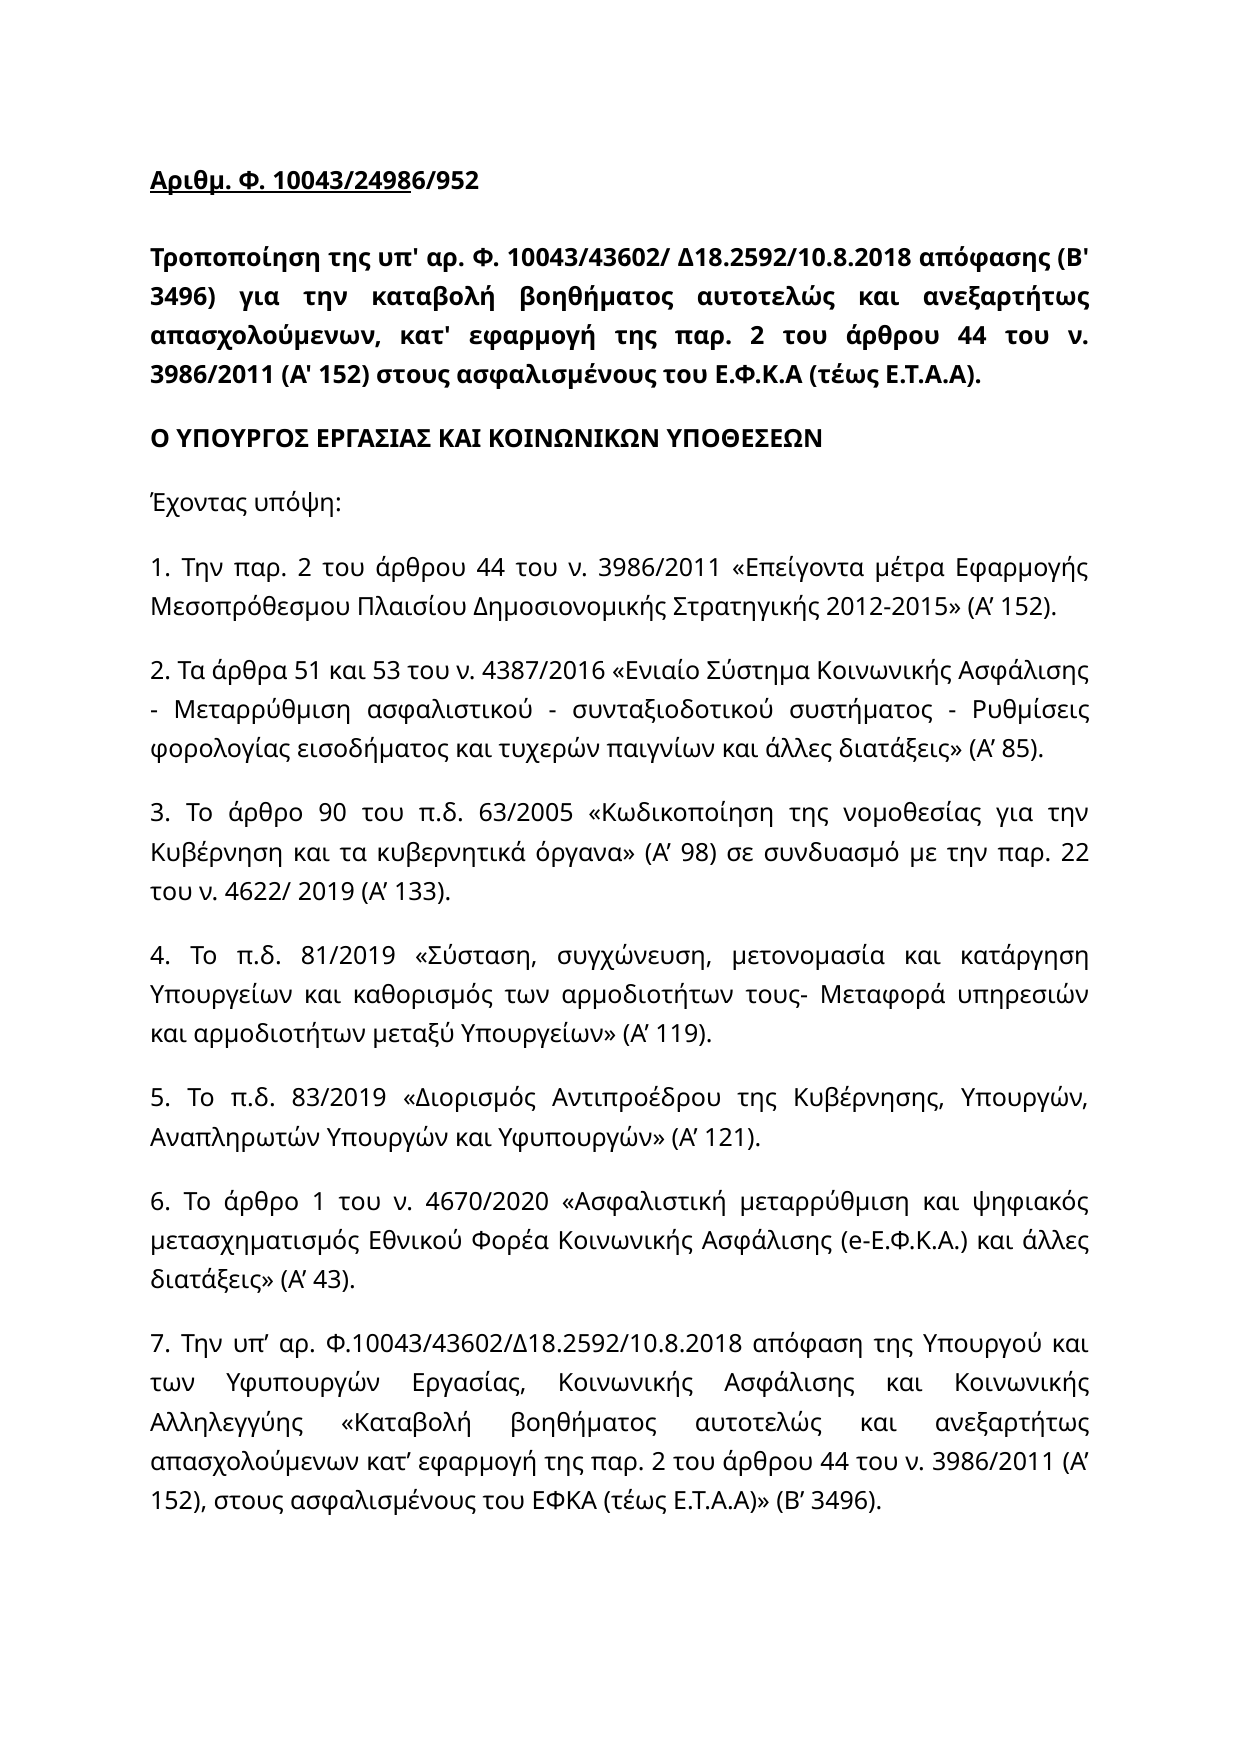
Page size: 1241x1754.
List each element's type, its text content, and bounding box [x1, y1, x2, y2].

text 6. Το άρθρο 1 του ν. 4670/2020 «Ασφαλιστική μεταρρύθμιση και ψηφιακός μετασχηματισμός Εθνικού Φορέα Κοινωνικής Ασφάλισης (e-Ε.Φ.Κ.Α.) και άλλες διατάξεις» (Α’ 43). [150, 1183, 1090, 1296]
text 2. Τα άρθρα 51 και 53 του ν. 4387/2016 «Ενιαίο Σύστημα Κοινωνικής Ασφάλισης - Μεταρρύθμιση ασφαλιστικού - συνταξιοδοτικού συστήματος - Ρυθμίσεις φορολογίας εισοδήματος και τυχερών παιγνίων και άλλες διατάξεις» (Α’ 85). [150, 652, 1090, 765]
text 5. Το π.δ. 83/2019 «Διορισμός Αντιπροέδρου της Κυβέρνησης, Υπουργών, Αναπληρωτών Υπουργών και Υφυπουργών» (Α’ 121). [150, 1080, 1090, 1153]
text Ο ΥΠΟΥΡΓΟΣ ΕΡΓΑΣΙΑΣ ΚΑΙ ΚΟΙΝΩΝΙΚΩΝ ΥΠΟΘΕΣΕΩΝ [150, 421, 1090, 455]
text 4. Το π.δ. 81/2019 «Σύσταση, συγχώνευση, μετονομασία και κατάργηση Υπουργείων και καθορισμός των αρμοδιοτήτων τους- Μεταφορά υπηρεσιών και αρμοδιοτήτων μεταξύ Υπουργείων» (Α’ 119). [150, 937, 1090, 1050]
text 7. Την υπ’ αρ. Φ.10043/43602/Δ18.2592/10.8.2018 απόφαση της Υπουργού και των Υφυπουργών Εργασίας, Κοινωνικής Ασφάλισης και Κοινωνικής Αλληλεγγύης «Καταβολή βοηθήματος αυτοτελώς και ανεξαρτήτως απασχολούμενων κατ’ εφαρμογή της παρ. 2 του άρθρου 44 του ν. 3986/2011 (Α’ 152), στους ασφαλισμένους του ΕΦΚΑ (τέως Ε.Τ.Α.Α)» (Β’ 3496). [150, 1326, 1090, 1517]
text Τροποποίηση της υπ' αρ. Φ. 10043/43602/ Δ18.2592/10.8.2018 απόφασης (Β' 3496) για την καταβολή βοηθήματος αυτοτελώς και ανεξαρτήτως απασχολούμενων, κατ' εφαρμογή της παρ. 2 του άρθρου 44 του ν. 3986/2011 (Α' 152) στους ασφαλισμένους του Ε.Φ.Κ.Α (τέως Ε.Τ.Α.Α). [150, 239, 1090, 391]
text Έχοντας υπόψη: [150, 485, 1090, 519]
text 1. Την παρ. 2 του άρθρου 44 του ν. 3986/2011 «Επείγοντα μέτρα Εφαρμογής Μεσοπρόθεσμου Πλαισίου Δημοσιονομικής Στρατηγικής 2012-2015» (Α’ 152). [150, 549, 1090, 622]
title Αριθμ. Φ. 10043/24986/952 [150, 162, 1090, 197]
text 3. Το άρθρο 90 του π.δ. 63/2005 «Κωδικοποίηση της νομοθεσίας για την Κυβέρνηση και τα κυβερνητικά όργανα» (Α’ 98) σε συνδυασμό με την παρ. 22 του ν. 4622/ 2019 (Α’ 133). [150, 795, 1090, 907]
